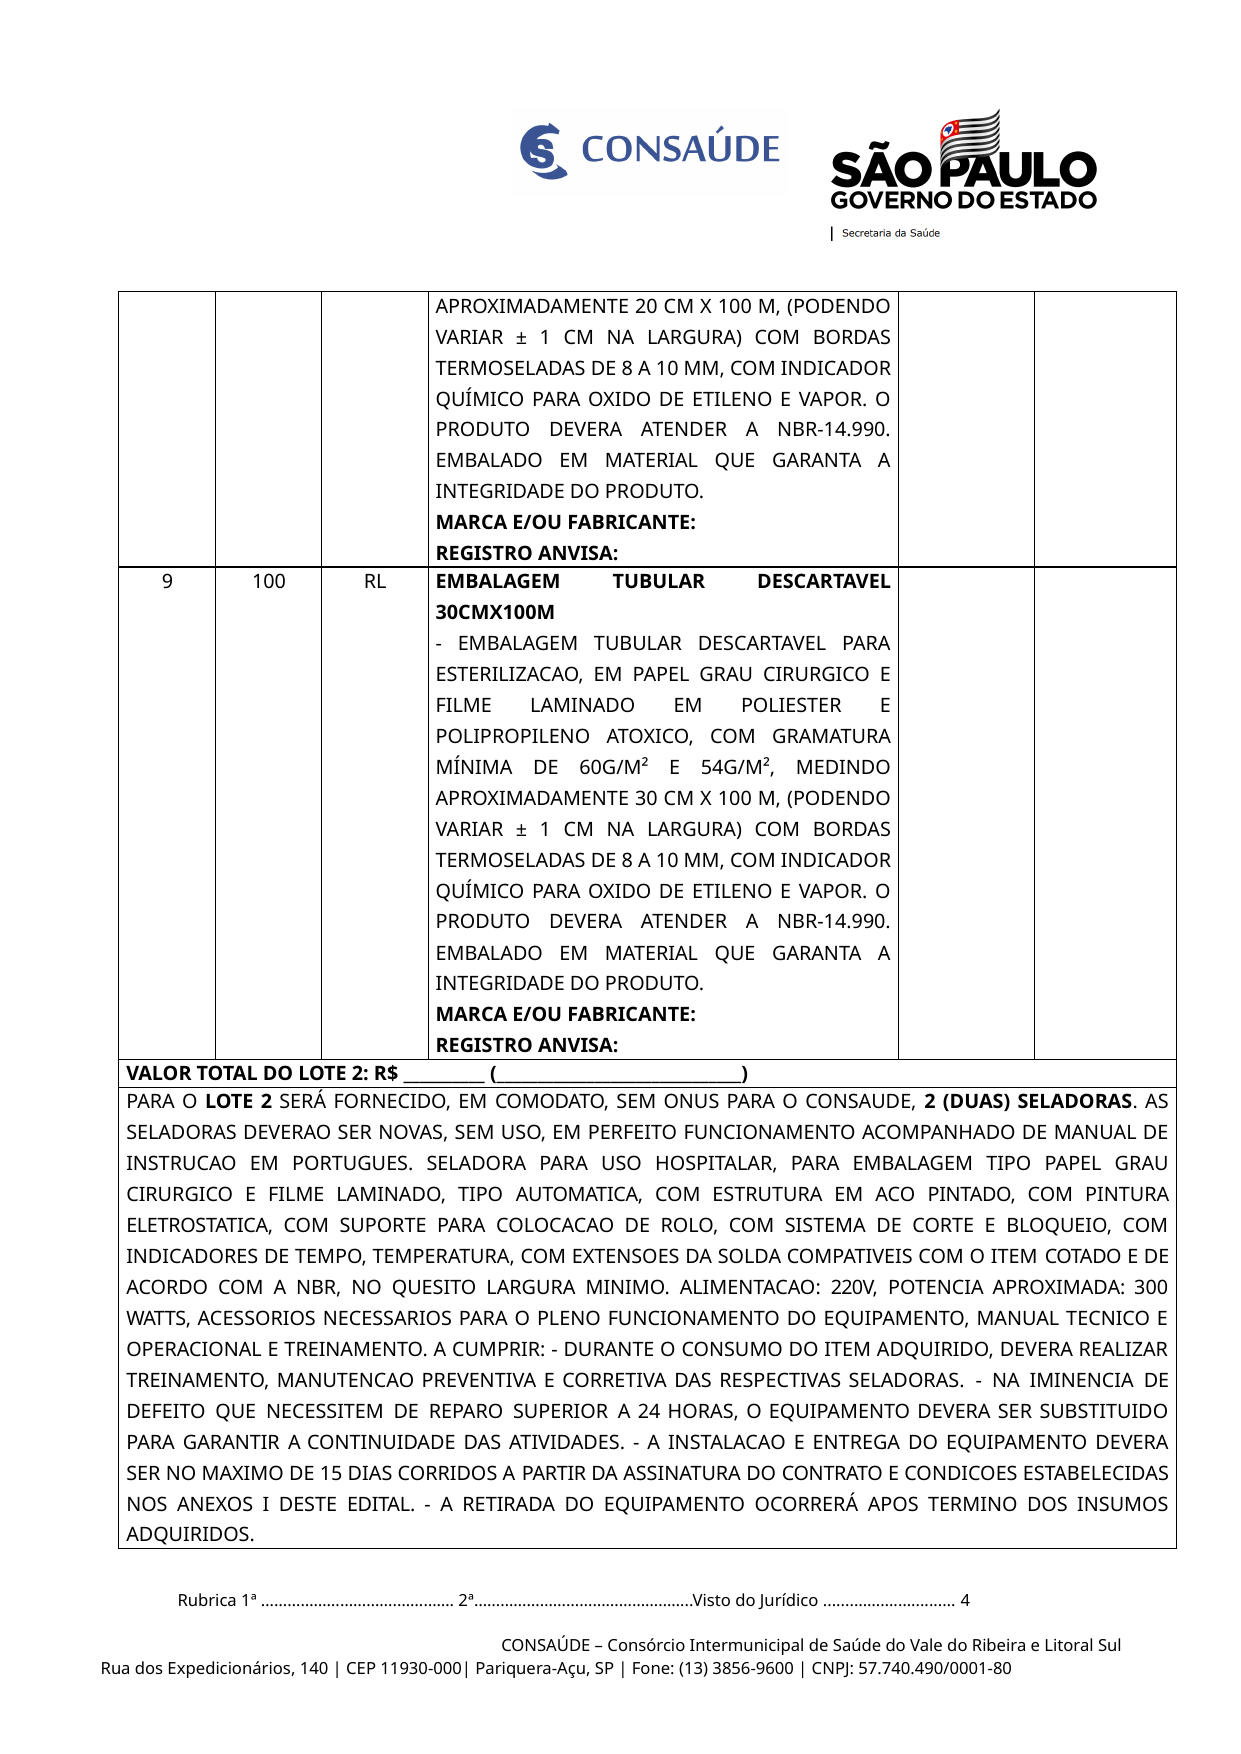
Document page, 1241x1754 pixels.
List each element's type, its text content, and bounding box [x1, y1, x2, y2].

table_cell 100 [216, 568, 321, 1058]
table_cell [1035, 568, 1176, 1058]
picture [808, 98, 1122, 261]
table_cell APROXIMADAMENTE 20 CM X 100 M, (PODENDO VARIAR ± 1 CM NA LARGURA) COM BORDAS TERMOSELADAS DE 8 A 10 MM, COM INDICADOR QUÍMICO PARA OXIDO DE ETILENO E VAPOR. O PRODUTO DEVERA ATENDER A NBR-14.990. EMBALADO EM MATERIAL QUE GARANTA A INTEGRIDADE DO PRODUTO. MARCA E/OU FABRICANTE: REGISTRO ANVISA: [429, 292, 898, 566]
table_cell VALOR TOTAL DO LOTE 2: R$ __________ (______________________________) [119, 1060, 1176, 1087]
table_cell [322, 292, 428, 566]
table_cell RL [322, 568, 428, 1058]
table_cell [119, 292, 215, 566]
table_cell [216, 292, 321, 566]
table_cell [1035, 292, 1176, 566]
picture [512, 107, 789, 197]
table_cell 9 [119, 568, 215, 1058]
table_cell EMBALAGEM TUBULAR DESCARTAVEL 30CMX100M - EMBALAGEM TUBULAR DESCARTAVEL PARA ESTERILIZACAO, EM PAPEL GRAU CIRURGICO E FILME LAMINADO EM POLIESTER E POLIPROPILENO ATOXICO, COM GRAMATURA MÍNIMA DE 60G/M² E 54G/M², MEDINDO APROXIMADAMENTE 30 CM X 100 M, (PODENDO VARIAR ± 1 CM NA LARGURA) COM BORDAS TERMOSELADAS DE 8 A 10 MM, COM INDICADOR QUÍMICO PARA OXIDO DE ETILENO E VAPOR. O PRODUTO DEVERA ATENDER A NBR-14.990. EMBALADO EM MATERIAL QUE GARANTA A INTEGRIDADE DO PRODUTO. MARCA E/OU FABRICANTE: REGISTRO ANVISA: [429, 568, 898, 1058]
table_cell [899, 292, 1034, 566]
table_cell [899, 568, 1034, 1058]
table_cell PARA O LOTE 2 SERÁ FORNECIDO, EM COMODATO, SEM ONUS PARA O CONSAUDE, 2 (DUAS) SELADORAS. AS SELADORAS DEVERAO SER NOVAS, SEM USO, EM PERFEITO FUNCIONAMENTO ACOMPANHADO DE MANUAL DE INSTRUCAO EM PORTUGUES. SELADORA PARA USO HOSPITALAR, PARA EMBALAGEM TIPO PAPEL GRAU CIRURGICO E FILME LAMINADO, TIPO AUTOMATICA, COM ESTRUTURA EM ACO PINTADO, COM PINTURA ELETROSTATICA, COM SUPORTE PARA COLOCACAO DE ROLO, COM SISTEMA DE CORTE E BLOQUEIO, COM INDICADORES DE TEMPO, TEMPERATURA, COM EXTENSOES DA SOLDA COMPATIVEIS COM O ITEM COTADO E DE ACORDO COM A NBR, NO QUESITO LARGURA MINIMO. ALIMENTACAO: 220V, POTENCIA APROXIMADA: 300 WATTS, ACESSORIOS NECESSARIOS PARA O PLENO FUNCIONAMENTO DO EQUIPAMENTO, MANUAL TECNICO E OPERACIONAL E TREINAMENTO. A CUMPRIR: - DURANTE O CONSUMO DO ITEM ADQUIRIDO, DEVERA REALIZAR TREINAMENTO, MANUTENCAO PREVENTIVA E CORRETIVA DAS RESPECTIVAS SELADORAS. - NA IMINENCIA DE DEFEITO QUE NECESSITEM DE REPARO SUPERIOR A 24 HORAS, O EQUIPAMENTO DEVERA SER SUBSTITUIDO PARA GARANTIR A CONTINUIDADE DAS ATIVIDADES. - A INSTALACAO E ENTREGA DO EQUIPAMENTO DEVERA SER NO MAXIMO DE 15 DIAS CORRIDOS A PARTIR DA ASSINATURA DO CONTRATO E CONDICOES ESTABELECIDAS NOS ANEXOS I DESTE EDITAL. - A RETIRADA DO EQUIPAMENTO OCORRERÁ APOS TERMINO DOS INSUMOS ADQUIRIDOS. [119, 1088, 1176, 1548]
